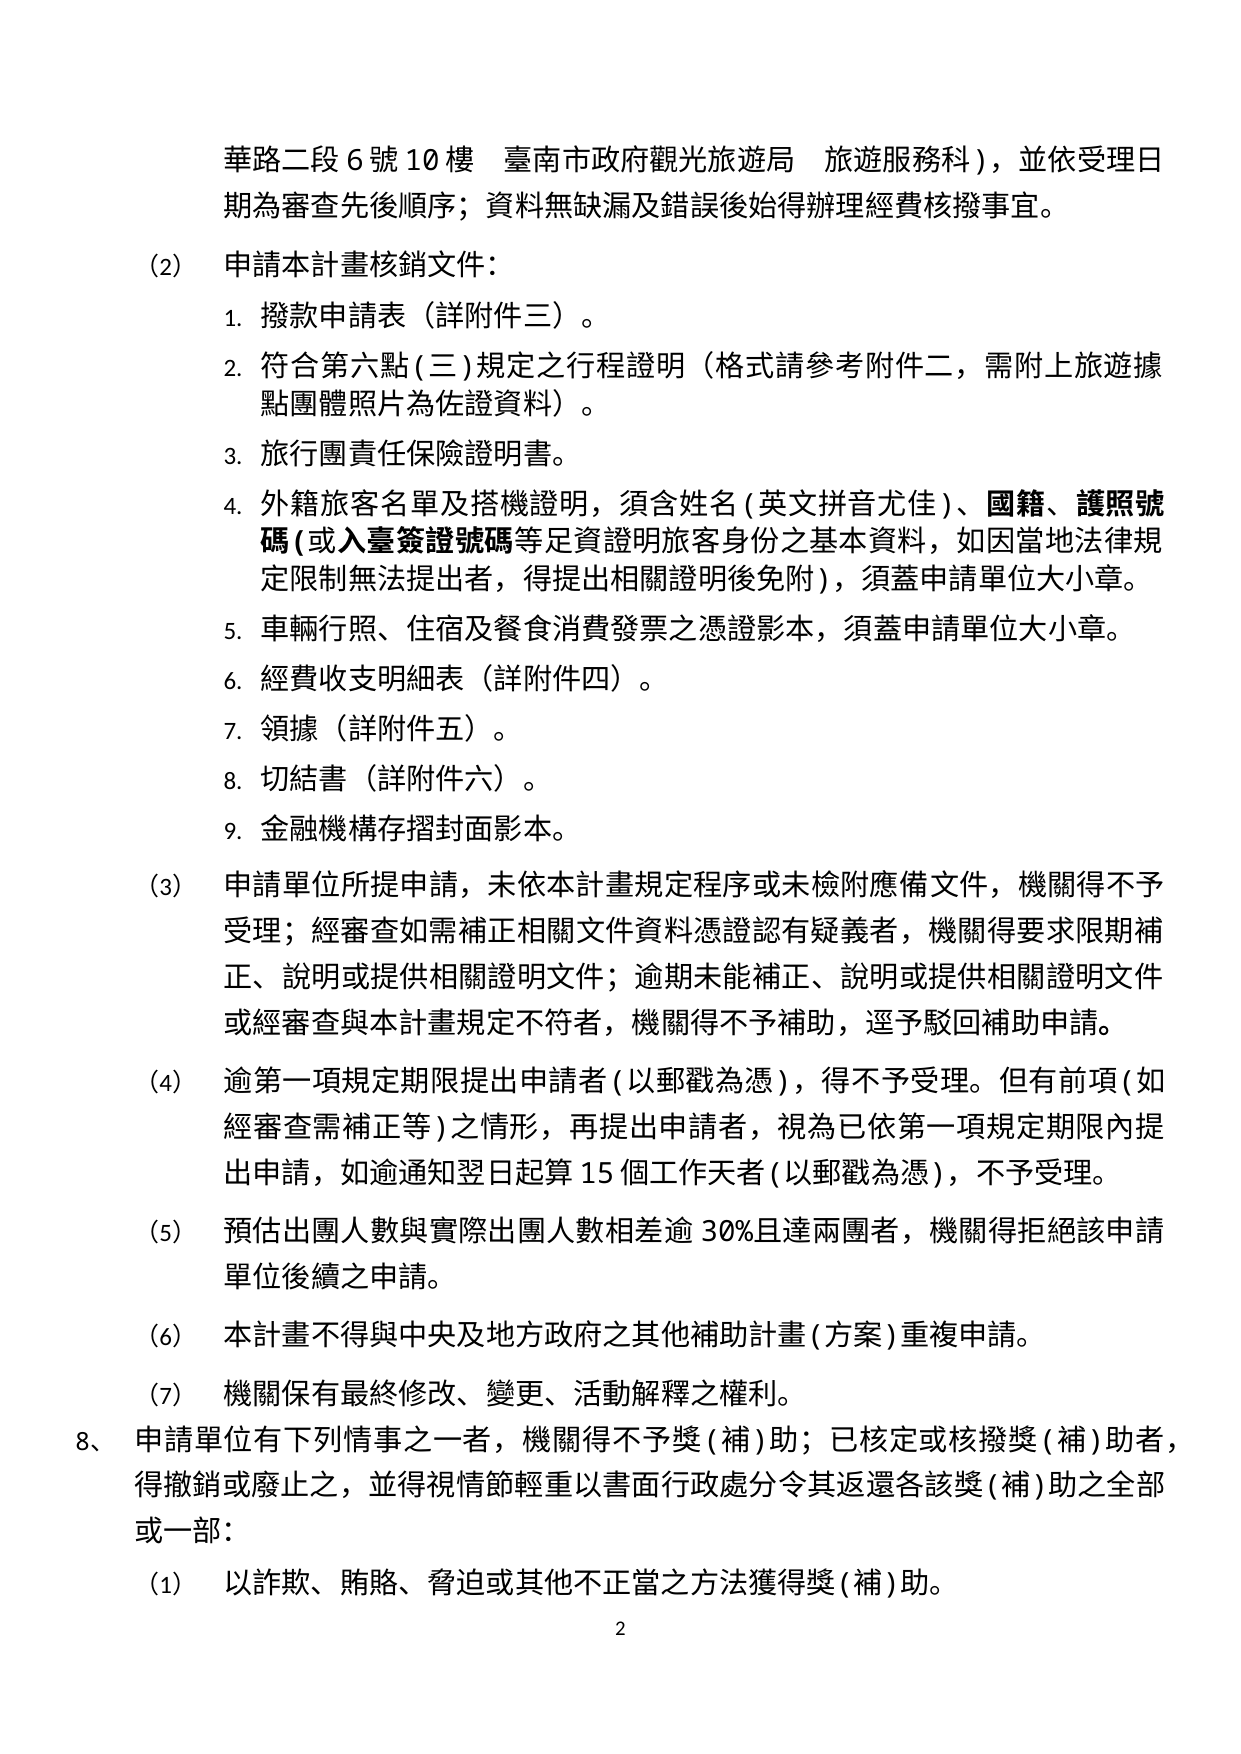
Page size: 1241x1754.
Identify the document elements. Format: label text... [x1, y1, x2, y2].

list 申請單位有下列情事之一者，機關得不予獎(補)助；已核定或核撥獎(補)助者，得撤銷或廢止之，並得視情節輕重以書面行政處分令其返還各該獎(補)助之全部或一部： [75, 1413, 1165, 1551]
list 逾第一項規定期限提出申請者(以郵戳為憑)，得不予受理。但有前項(如經審查需補正等)之情形，再提出申請者，視為已依第一項規定期限內提出申請，如逾通知翌日起算15個工作天者(以郵戳為憑)，不予受理。 [134, 1055, 1165, 1192]
list 機關保有最終修改、變更、活動解釋之權利。 [134, 1367, 1165, 1413]
list 本計畫不得與中央及地方政府之其他補助計畫(方案)重複申請。 [134, 1309, 1165, 1355]
list 車輛行照、住宿及餐食消費發票之憑證影本，須蓋申請單位大小章。 [223, 609, 1165, 647]
list 撥款申請表（詳附件三）。 [223, 297, 1165, 334]
list 符合第六點(三)規定之行程證明（格式請參考附件二，需附上旅遊據點團體照片為佐證資料）。 [223, 347, 1165, 422]
list 申請本計畫核銷文件： [134, 238, 1165, 284]
list 申請單位所提申請，未依本計畫規定程序或未檢附應備文件，機關得不予受理；經審查如需補正相關文件資料憑證認有疑義者，機關得要求限期補正、說明或提供相關證明文件；逾期未能補正、說明或提供相關證明文件或經審查與本計畫規定不符者，機關得不予補助，逕予駁回補助申請。 [134, 859, 1165, 1042]
list 金融機構存摺封面影本。 [223, 809, 1165, 847]
list 外籍旅客名單及搭機證明，須含姓名(英文拼音尤佳)、國籍、護照號碼(或入臺簽證號碼等足資證明旅客身份之基本資料，如因當地法律規定限制無法提出者，得提出相關證明後免附)，須蓋申請單位大小章。 [223, 484, 1165, 597]
list 以詐欺、賄賂、脅迫或其他不正當之方法獲得獎(補)助。 [134, 1563, 1165, 1601]
list 預估出團人數與實際出團人數相差逾30%且達兩團者，機關得拒絕該申請單位後續之申請。 [134, 1205, 1165, 1297]
list 旅行團責任保險證明書。 [223, 434, 1165, 472]
list 經費收支明細表（詳附件四）。 [223, 659, 1165, 697]
list 切結書（詳附件六）。 [223, 759, 1165, 797]
list 華路二段6號10樓 臺南市政府觀光旅遊局 旅遊服務科)，並依受理日期為審查先後順序；資料無缺漏及錯誤後始得辦理經費核撥事宜。 [134, 134, 1165, 226]
list 領據（詳附件五）。 [223, 709, 1165, 747]
